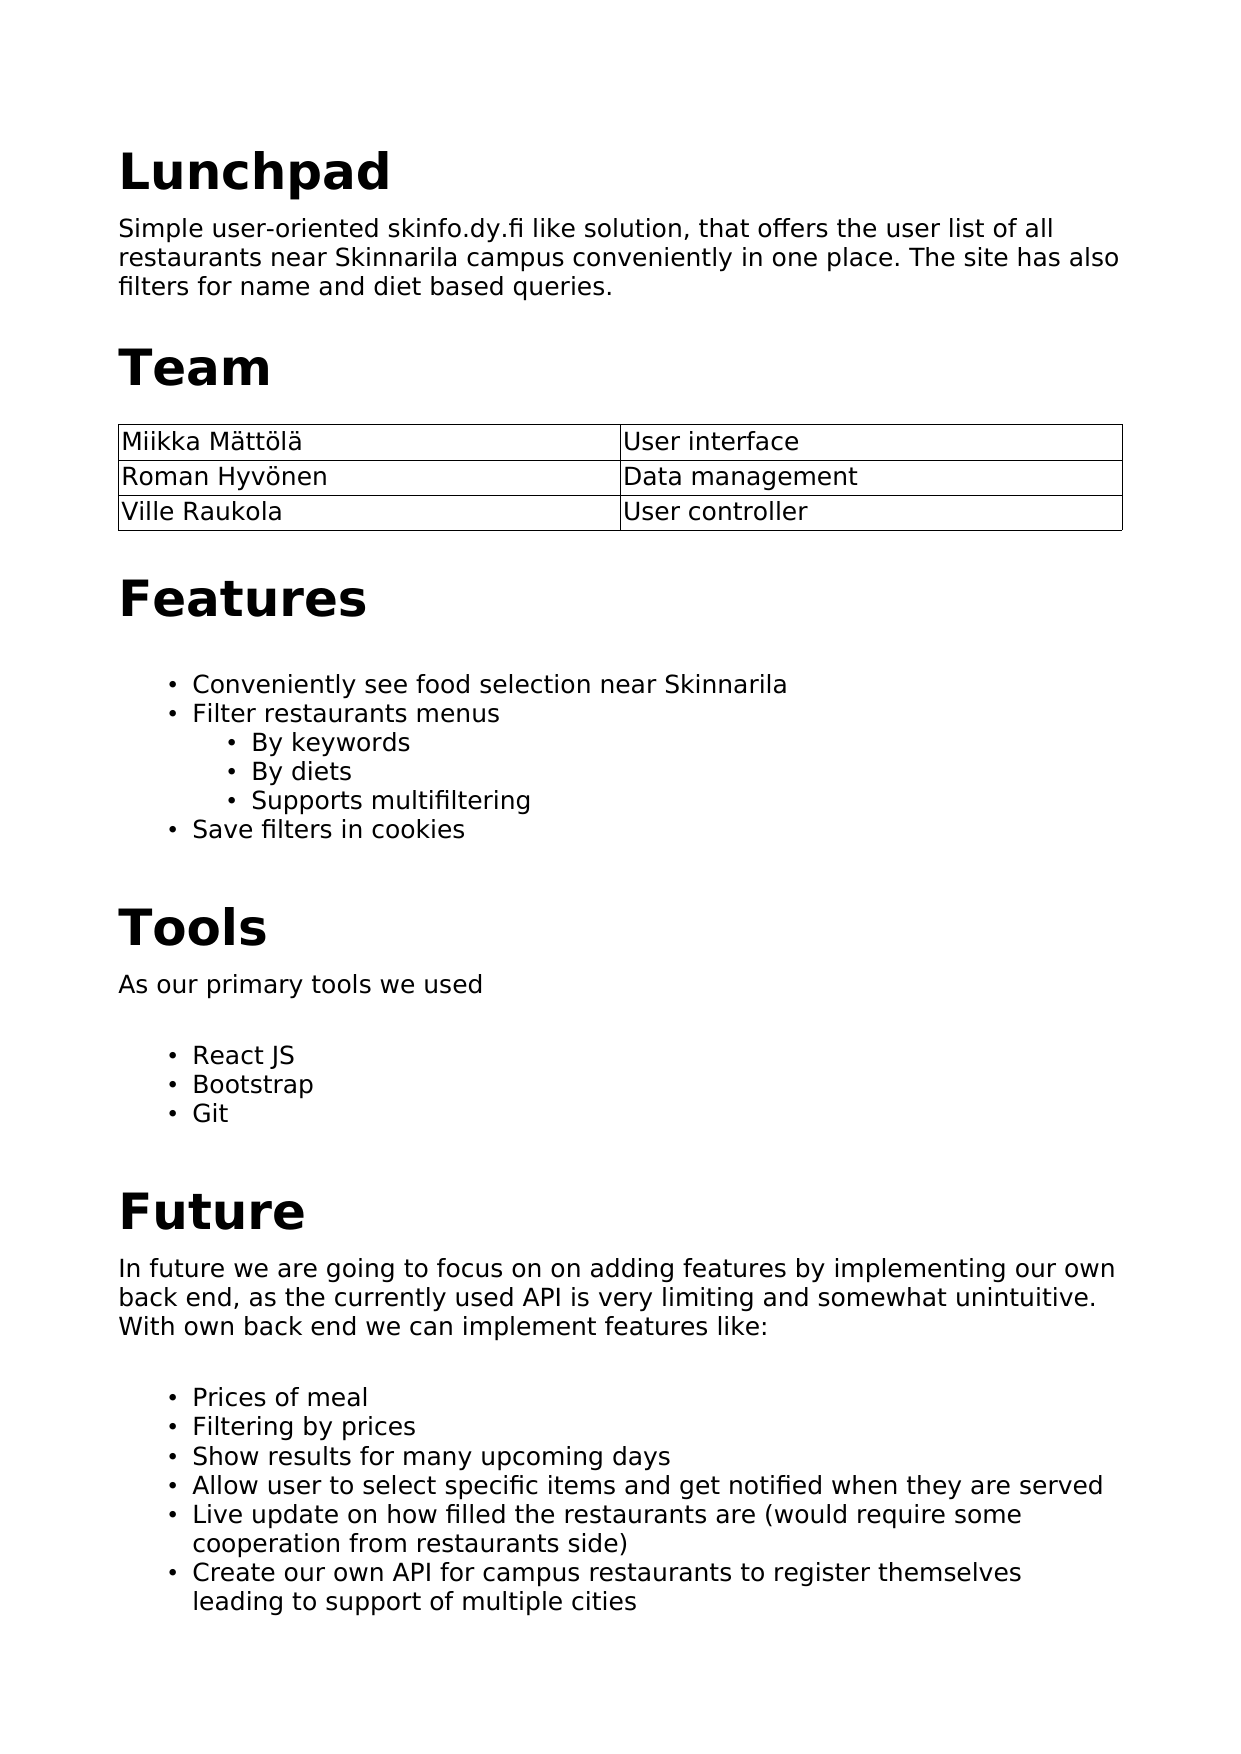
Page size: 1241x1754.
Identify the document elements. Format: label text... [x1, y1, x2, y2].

table_cell User controller [621, 496, 1122, 530]
list By diets [236, 757, 1122, 786]
list Filtering by prices [177, 1412, 1122, 1442]
subtitle Team [118, 339, 1122, 397]
subtitle Lunchpad [118, 143, 1122, 201]
subtitle Tools [118, 899, 1122, 957]
text In future we are going to focus on on adding features by implementing our own back end, as the currently used API is very limiting and somewhat unintuitive. With own back end we can implement features like: [118, 1254, 1122, 1341]
list Show results for many upcoming days [177, 1442, 1122, 1471]
list Conveniently see food selection near Skinnarila [177, 670, 1122, 699]
text As our primary tools we used [118, 970, 1122, 999]
table_header User interface [621, 425, 1122, 459]
table_header Miikka Mättölä [119, 425, 620, 459]
list Live update on how filled the restaurants are (would require some cooperation from restaurants side) [177, 1500, 1122, 1558]
table_cell Ville Raukola [119, 496, 620, 530]
list By keywords [236, 728, 1122, 757]
subtitle Features [118, 569, 1122, 628]
subtitle Future [118, 1183, 1122, 1241]
list Supports multifiltering [236, 786, 1122, 816]
list Filter restaurants menus [177, 699, 1122, 728]
list Allow user to select specific items and get notified when they are served [177, 1471, 1122, 1500]
list Git [177, 1099, 1122, 1129]
list Bootstrap [177, 1070, 1122, 1099]
table_cell Roman Hyvönen [119, 461, 620, 494]
text Simple user-oriented skinfo.dy.fi like solution, that offers the user list of all restaurants near Skinnarila campus conveniently in one place. The site has also filters for name and diet based queries. [118, 214, 1122, 301]
list Prices of meal [177, 1383, 1122, 1412]
table_cell Data management [621, 461, 1122, 494]
list Create our own API for campus restaurants to register themselves leading to support of multiple cities [177, 1558, 1122, 1617]
list Save filters in cookies [177, 816, 1122, 845]
list React JS [177, 1041, 1122, 1070]
